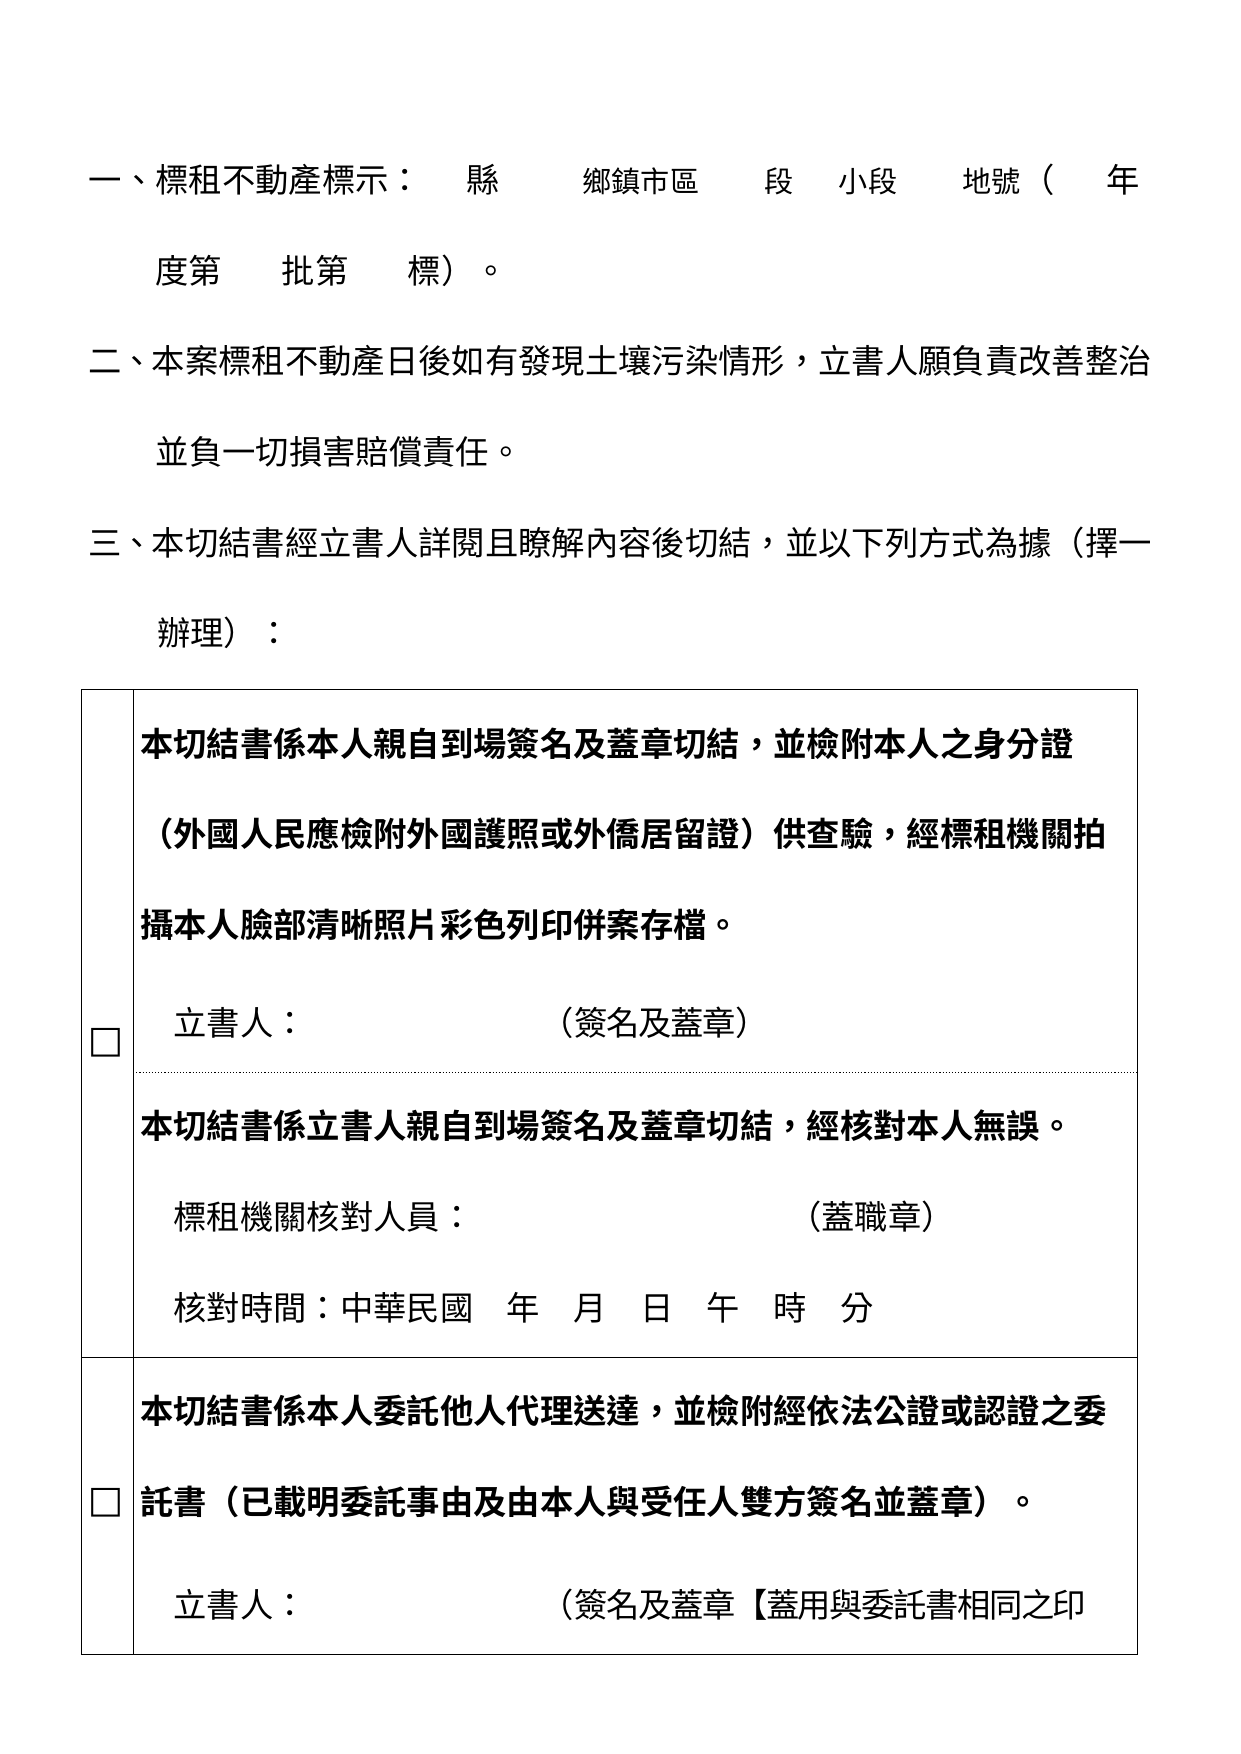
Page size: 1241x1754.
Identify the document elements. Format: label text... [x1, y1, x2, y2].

table_cell 本切結書係立書人親自到場簽名及蓋章切結，經核對本人無誤。 標租機關核對人員： （蓋職章） 核對時間：中華民國 年 月 日 午 時 分 [134, 1072, 1137, 1357]
text 二、本案標租不動產日後如有發現土壤污染情形，立書人願負責改善整治並負一切損害賠償責任。 [89, 314, 1152, 495]
text 一、標租不動產標示： 縣 鄉鎮市區 段 小段 地號（ 年度第 批第 標）。 [89, 133, 1152, 314]
table_header □ [82, 690, 133, 1357]
table_cell □ [82, 1358, 133, 1654]
table_header 本切結書係本人親自到場簽名及蓋章切結，並檢附本人之身分證（外國人民應檢附外國護照或外僑居留證）供查驗，經標租機關拍攝本人臉部清晰照片彩色列印併案存檔。 立書人： （簽名及蓋章） [134, 690, 1137, 1072]
table_cell 本切結書係本人委託他人代理送達，並檢附經依法公證或認證之委託書（已載明委託事由及由本人與受任人雙方簽名並蓋章）。 立書人： （簽名及蓋章【蓋用與委託書相同之印 [134, 1358, 1137, 1654]
text 三、本切結書經立書人詳閱且瞭解內容後切結，並以下列方式為據（擇一辦理）： [89, 495, 1152, 677]
